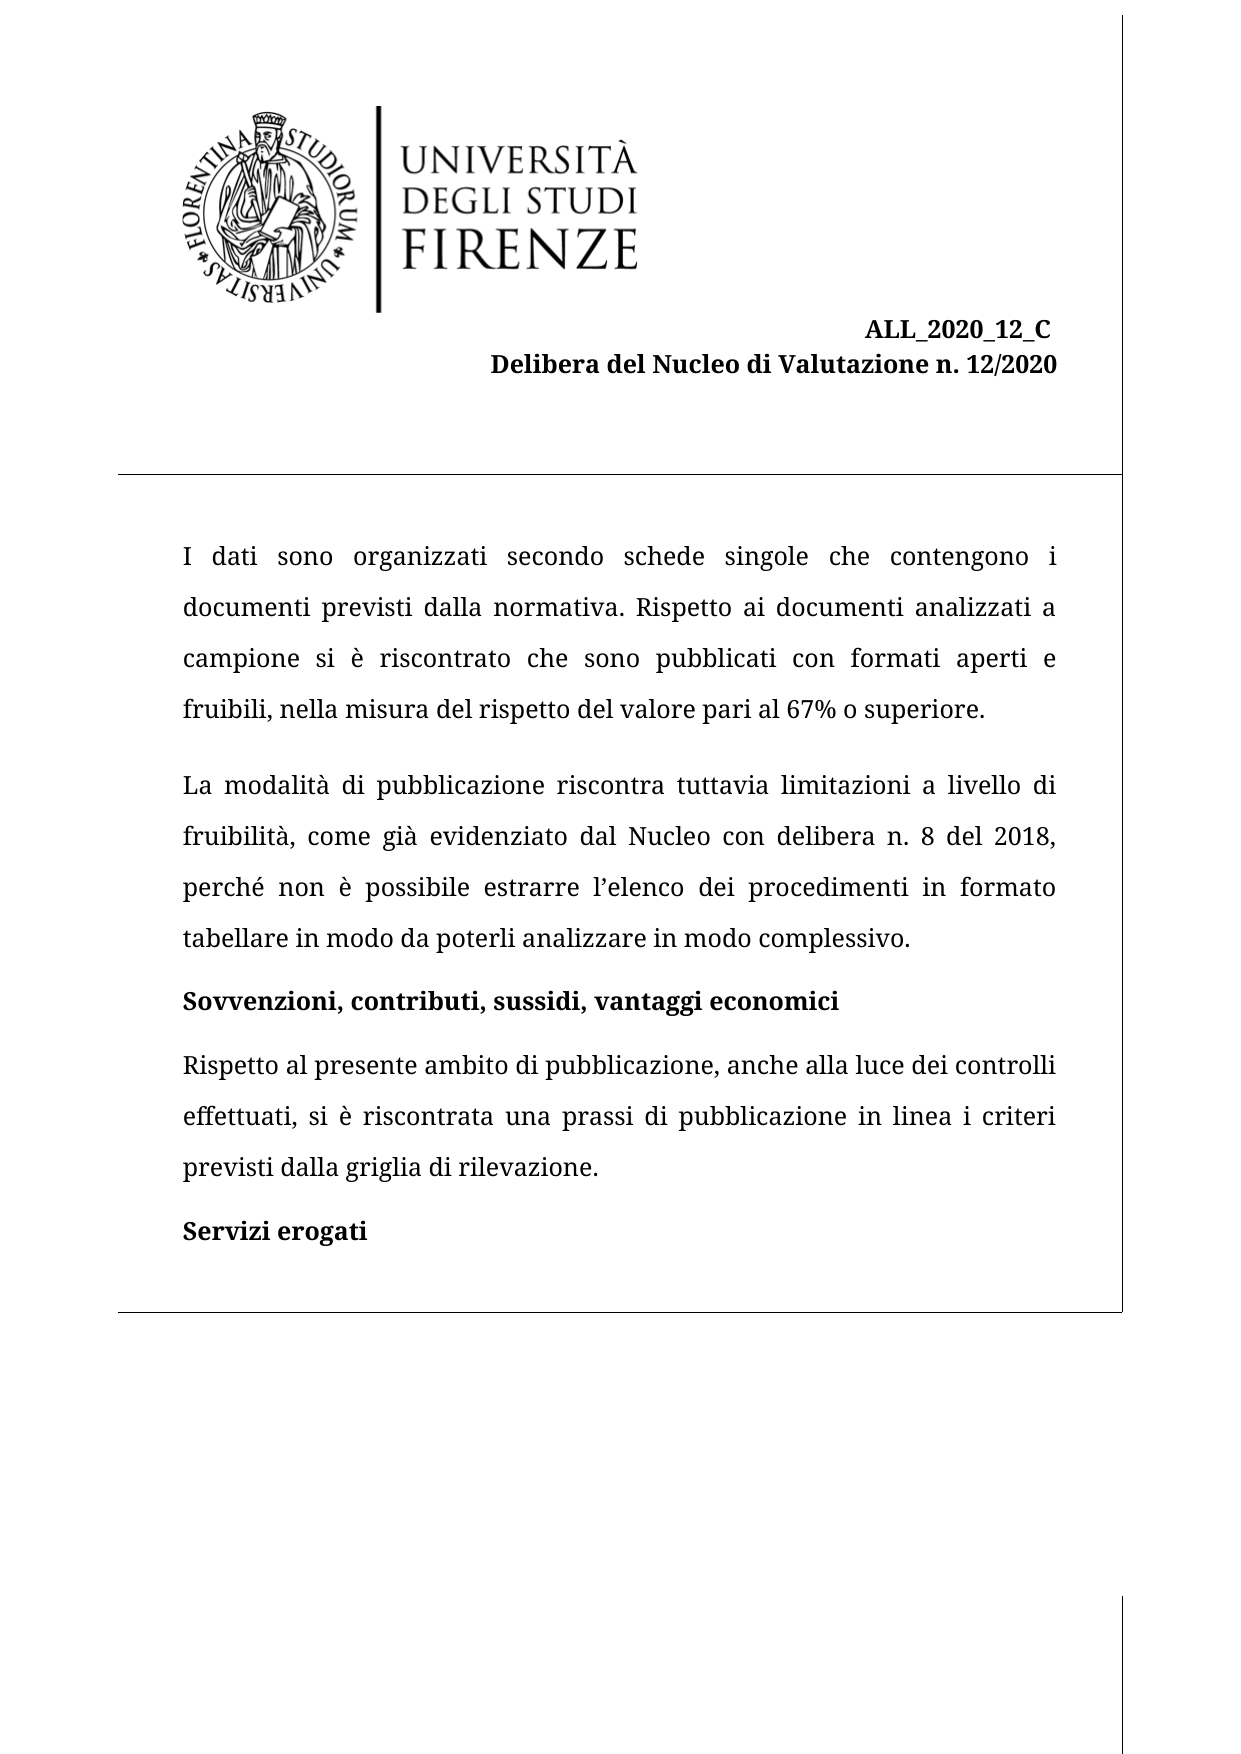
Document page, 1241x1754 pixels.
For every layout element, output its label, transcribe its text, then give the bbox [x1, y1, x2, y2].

text Sovvenzioni, contributi, sussidi, vantaggi economici [118, 919, 1122, 983]
text Rispetto al presente ambito di pubblicazione, anche alla luce dei controlli effettuati, si è riscontrata una prassi di pubblicazione in linea i criteri previsti dalla griglia di rilevazione. [118, 983, 1122, 1149]
text La modalità di pubblicazione riscontra tuttavia limitazioni a livello di fruibilità, come già evidenziato dal Nucleo con delibera n. 8 del 2018, perché non è possibile estrarre l’elenco dei procedimenti in formato tabellare in modo da poterli analizzare in modo complessivo. [118, 703, 1122, 919]
text Servizi erogati [118, 1149, 1122, 1312]
text I dati sono organizzati secondo schede singole che contengono i documenti previsti dalla normativa. Rispetto ai documenti analizzati a campione si è riscontrato che sono pubblicati con formati aperti e fruibili, nella misura del rispetto del valore pari al 67% o superiore. [118, 474, 1122, 703]
